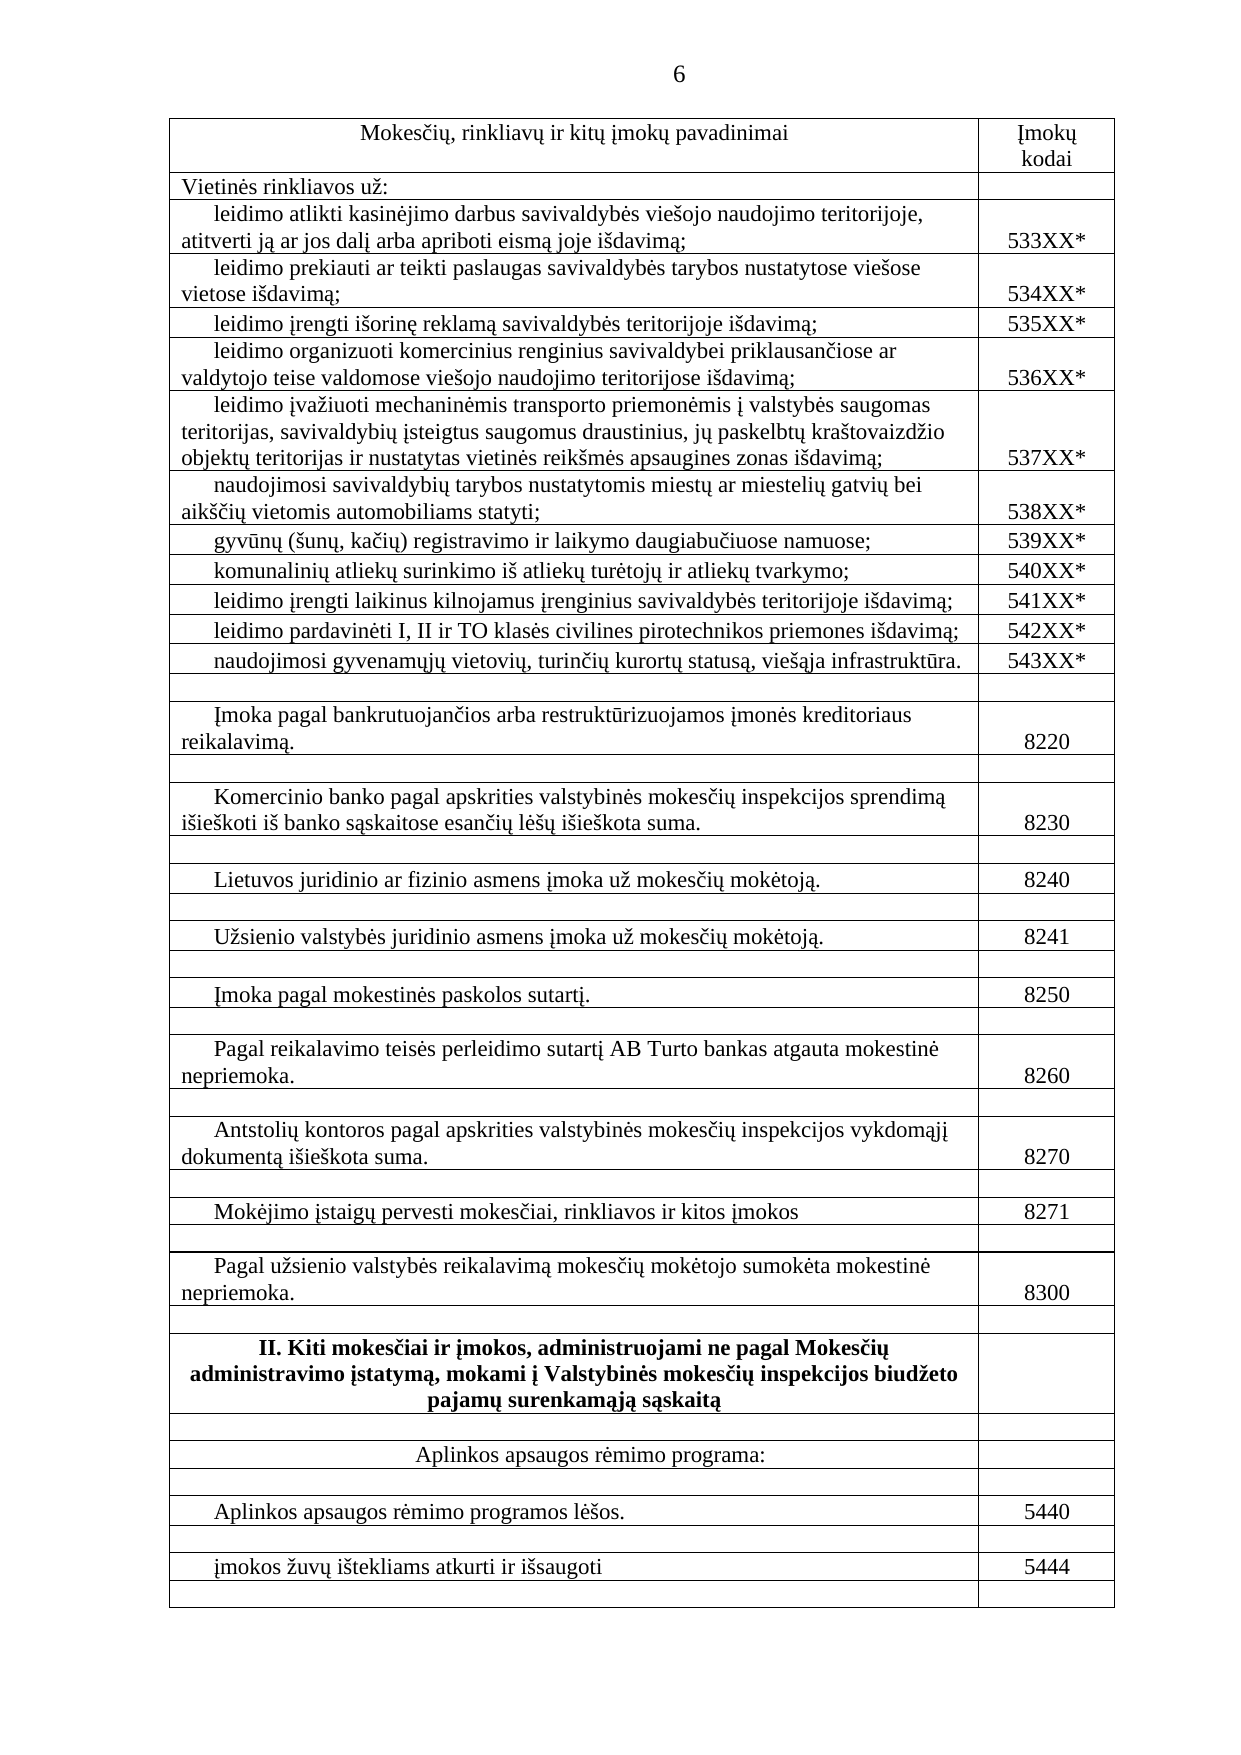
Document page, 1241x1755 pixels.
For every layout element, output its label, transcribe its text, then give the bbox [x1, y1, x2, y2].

table_cell Pagal reikalavimo teisės perleidimo sutartį AB Turto bankas atgauta mokestinė nepriemoka. [170, 1035, 978, 1088]
table_cell [979, 674, 1114, 701]
table_cell 535XX* [979, 308, 1114, 337]
table_cell [979, 755, 1114, 782]
table_cell [1115, 1116, 1126, 1169]
table_cell 8230 [979, 783, 1114, 835]
table_cell Komercinio banko pagal apskrities valstybinės mokesčių inspekcijos sprendimą išieškoti iš banko sąskaitose esančių lėšų išieškota suma. [170, 783, 978, 835]
table_cell 539XX* [979, 525, 1114, 554]
table_cell [1115, 1088, 1126, 1116]
table_cell [1115, 835, 1126, 863]
table_cell [1115, 1034, 1126, 1088]
table_cell 8220 [979, 702, 1114, 754]
table_cell [979, 1581, 1114, 1607]
table_cell [1115, 782, 1126, 835]
table_cell [1115, 1305, 1126, 1333]
table_cell leidimo organizuoti komercinius renginius savivaldybei priklausančiose ar valdytojo teise valdomose viešojo naudojimo teritorijose išdavimą; [170, 338, 978, 390]
table_cell [979, 1089, 1114, 1116]
table_cell [979, 1469, 1114, 1495]
table_cell [170, 1469, 978, 1495]
table_cell įmokos žuvų ištekliams atkurti ir išsaugoti [170, 1553, 978, 1579]
table_cell 8260 [979, 1035, 1114, 1088]
table_cell [1115, 337, 1126, 390]
table_cell 8270 [979, 1117, 1114, 1169]
table_cell [1115, 253, 1126, 307]
table_cell [1115, 643, 1126, 673]
table_cell [1115, 1413, 1126, 1440]
table_cell [1115, 1468, 1126, 1495]
table_cell [979, 1225, 1114, 1251]
table_cell leidimo atlikti kasinėjimo darbus savivaldybės viešojo naudojimo teritorijoje, atitverti ją ar jos dalį arba apriboti eismą joje išdavimą; [170, 200, 978, 253]
table_cell [1115, 1007, 1126, 1034]
table_cell [979, 1441, 1114, 1467]
table_cell [1115, 524, 1126, 554]
table_cell Lietuvos juridinio ar fizinio asmens įmoka už mokesčių mokėtoją. [170, 864, 978, 893]
table_cell 5440 [979, 1496, 1114, 1525]
table_cell [1115, 1495, 1126, 1525]
table_cell Įmoka pagal mokestinės paskolos sutartį. [170, 978, 978, 1007]
table_cell [1115, 390, 1126, 470]
table_cell leidimo prekiauti ar teikti paslaugas savivaldybės tarybos nustatytose viešose vietose išdavimą; [170, 254, 978, 307]
table_cell naudojimosi gyvenamųjų vietovių, turinčių kurortų statusą, viešąja infrastruktūra. [170, 644, 978, 673]
table_cell Pagal užsienio valstybės reikalavimą mokesčių mokėtojo sumokėta mokestinė nepriemoka. [170, 1253, 978, 1305]
table_cell Įmoka pagal bankrutuojančios arba restruktūrizuojamos įmonės kreditoriaus reikalavimą. [170, 702, 978, 754]
table_cell leidimo pardavinėti I, II ir TO klasės civilines pirotechnikos priemones išdavimą; [170, 615, 978, 643]
table_header [1115, 118, 1126, 172]
table_cell [170, 1581, 978, 1607]
table_cell [979, 1414, 1114, 1440]
table_cell 533XX* [979, 200, 1114, 253]
table_cell 8300 [979, 1253, 1114, 1305]
table_cell [1115, 1525, 1126, 1552]
table_cell [1115, 554, 1126, 584]
table_cell [1115, 1440, 1126, 1467]
table_cell [1115, 863, 1126, 893]
table_cell [1115, 893, 1126, 920]
table_cell 541XX* [979, 585, 1114, 613]
table_cell leidimo įvažiuoti mechaninėmis transporto priemonėmis į valstybės saugomas teritorijas, savivaldybių įsteigtus saugomus draustinius, jų paskelbtų kraštovaizdžio objektų teritorijas ir nustatytas vietinės reikšmės apsaugines zonas išdavimą; [170, 391, 978, 470]
table_cell [1115, 1224, 1126, 1251]
table_cell [1115, 1169, 1126, 1197]
table_cell [1115, 1580, 1126, 1607]
table_cell [170, 674, 978, 701]
table_cell [979, 1334, 1114, 1413]
table_cell [1115, 920, 1126, 950]
table_cell leidimo įrengti laikinus kilnojamus įrenginius savivaldybės teritorijoje išdavimą; [170, 585, 978, 613]
table_cell [979, 1526, 1114, 1552]
table_cell [170, 1414, 978, 1440]
table_cell [170, 1306, 978, 1333]
table_cell komunalinių atliekų surinkimo iš atliekų turėtojų ir atliekų tvarkymo; [170, 555, 978, 584]
table_cell [170, 894, 978, 920]
table_cell Aplinkos apsaugos rėmimo programos lėšos. [170, 1496, 978, 1525]
table_cell Aplinkos apsaugos rėmimo programa: [170, 1441, 978, 1467]
table_cell [1115, 950, 1126, 977]
table_cell 534XX* [979, 254, 1114, 307]
table_cell [979, 894, 1114, 920]
table_cell 542XX* [979, 615, 1114, 643]
table_cell 8271 [979, 1198, 1114, 1224]
table_cell Mokėjimo įstaigų pervesti mokesčiai, rinkliavos ir kitos įmokos [170, 1198, 978, 1224]
table_header Mokesčių, rinkliavų ir kitų įmokų pavadinimai [170, 119, 978, 172]
table_cell Antstolių kontoros pagal apskrities valstybinės mokesčių inspekcijos vykdomąjį dokumentą išieškota suma. [170, 1117, 978, 1169]
table_cell 537XX* [979, 391, 1114, 470]
table_cell 8240 [979, 864, 1114, 893]
table_cell [979, 1170, 1114, 1197]
table_cell [1115, 673, 1126, 701]
table_cell 538XX* [979, 471, 1114, 524]
table_cell [979, 173, 1114, 199]
table_cell [1115, 977, 1126, 1007]
table_cell [1115, 701, 1126, 754]
table_cell 536XX* [979, 338, 1114, 390]
table_cell [1115, 172, 1126, 199]
table_cell [170, 755, 978, 782]
table_cell gyvūnų (šunų, kačių) registravimo ir laikymo daugiabučiuose namuose; [170, 525, 978, 554]
table_cell II. Kiti mokesčiai ir įmokos, administruojami ne pagal Mokesčių administravimo įstatymą, mokami į Valstybinės mokesčių inspekcijos biudžeto pajamų surenkamąją sąskaitą [170, 1334, 978, 1413]
table_cell [1115, 199, 1126, 253]
table_cell [170, 951, 978, 977]
table_cell Užsienio valstybės juridinio asmens įmoka už mokesčių mokėtoją. [170, 921, 978, 950]
table_header Įmokų kodai [979, 119, 1114, 172]
table_cell [979, 1306, 1114, 1333]
table_cell [170, 1225, 978, 1251]
table_cell 5444 [979, 1553, 1114, 1579]
table_cell leidimo įrengti išorinę reklamą savivaldybės teritorijoje išdavimą; [170, 308, 978, 337]
table_cell 543XX* [979, 644, 1114, 673]
table_cell [979, 836, 1114, 863]
table_cell 8241 [979, 921, 1114, 950]
table_cell [1115, 614, 1126, 643]
table_cell [170, 1170, 978, 1197]
table_cell [1115, 307, 1126, 337]
table_cell Vietinės rinkliavos už: [170, 173, 978, 199]
table_cell [1115, 584, 1126, 613]
table_cell [170, 1526, 978, 1552]
table_cell [1115, 470, 1126, 524]
table_cell 540XX* [979, 555, 1114, 584]
table_cell [1115, 754, 1126, 782]
table_cell [170, 1089, 978, 1116]
table_cell [1115, 1251, 1126, 1305]
table_cell [979, 951, 1114, 977]
table_cell [1115, 1552, 1126, 1579]
table_cell [1115, 1333, 1126, 1413]
table_cell [979, 1008, 1114, 1034]
table_cell [170, 1008, 978, 1034]
table_cell naudojimosi savivaldybių tarybos nustatytomis miestų ar miestelių gatvių bei aikščių vietomis automobiliams statyti; [170, 471, 978, 524]
table_cell [1115, 1197, 1126, 1224]
table_cell [170, 836, 978, 863]
table_cell 8250 [979, 978, 1114, 1007]
